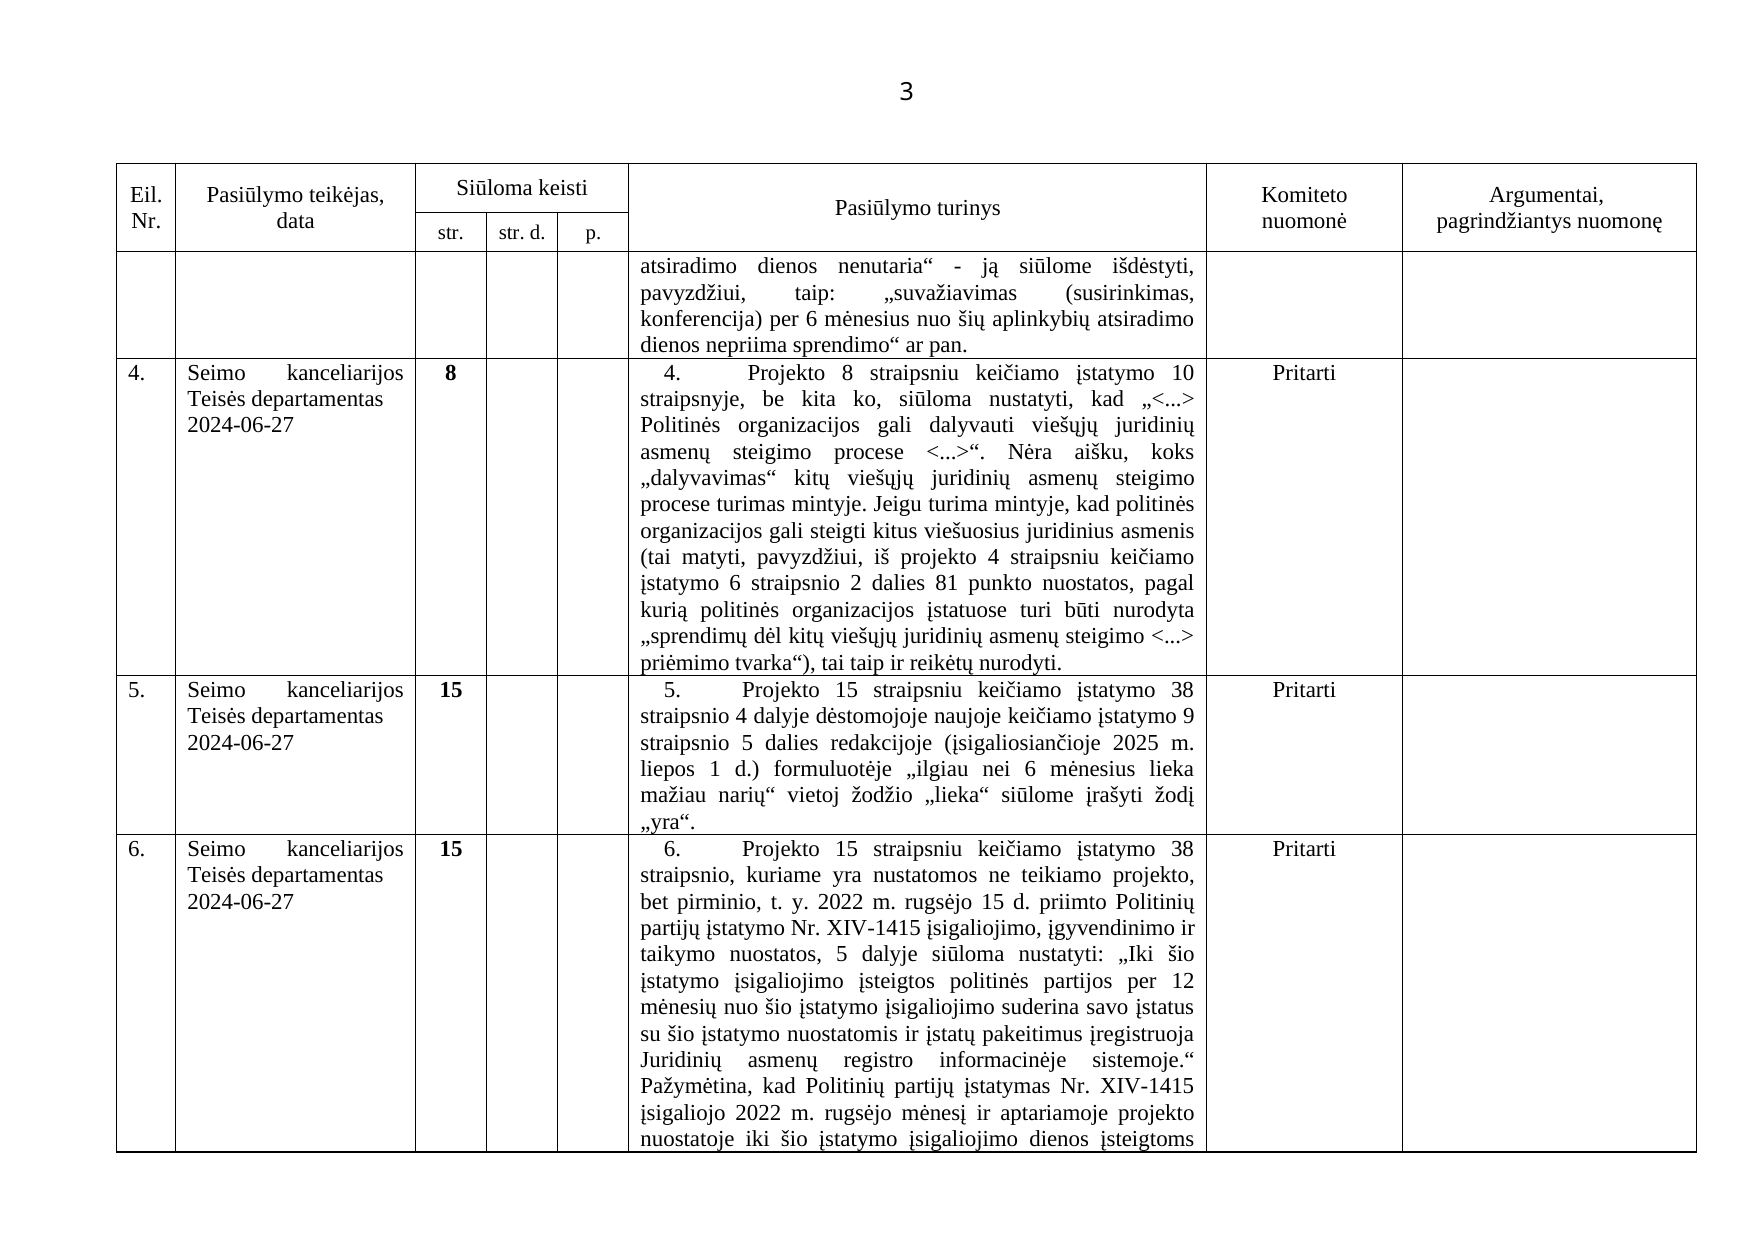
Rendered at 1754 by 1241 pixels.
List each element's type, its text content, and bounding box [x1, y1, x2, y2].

table_cell [1403, 676, 1696, 834]
table_cell 15 [416, 676, 486, 834]
table_cell [1403, 835, 1696, 1151]
table_cell [487, 676, 557, 834]
table_header Komiteto nuomonė [1207, 164, 1402, 251]
table_header Argumentai, pagrindžiantys nuomonę [1403, 164, 1696, 251]
table_cell Seimo kanceliarijos Teisės departamentas 2024-06-27 [176, 359, 415, 675]
table_cell atsiradimo dienos nenutaria“ - ją siūlome išdėstyti, pavyzdžiui, taip: „suvažiavimas (susirinkimas, konferencija) per 6 mėnesius nuo šių aplinkybių atsiradimo dienos nepriima sprendimo“ ar pan. [629, 252, 1206, 358]
table_cell [487, 359, 557, 675]
table_cell 4. Projekto 8 straipsniu keičiamo įstatymo 10 straipsnyje, be kita ko, siūloma nustatyti, kad „<...> Politinės organizacijos gali dalyvauti viešųjų juridinių asmenų steigimo procese <...>“. Nėra aišku, koks „dalyvavimas“ kitų viešųjų juridinių asmenų steigimo procese turimas mintyje. Jeigu turima mintyje, kad politinės organizacijos gali steigti kitus viešuosius juridinius asmenis (tai matyti, pavyzdžiui, iš projekto 4 straipsniu keičiamo įstatymo 6 straipsnio 2 dalies 81 punkto nuostatos, pagal kurią politinės organizacijos įstatuose turi būti nurodyta „sprendimų dėl kitų viešųjų juridinių asmenų steigimo <...> priėmimo tvarka“), tai taip ir reikėtų nurodyti. [629, 359, 1206, 675]
table_cell 8 [416, 359, 486, 675]
table_cell [117, 835, 175, 1151]
table_cell Pritarti [1207, 676, 1402, 834]
table_cell [416, 252, 486, 358]
table_cell [558, 676, 628, 834]
table_cell [558, 835, 628, 1151]
table_cell Seimo kanceliarijos Teisės departamentas 2024-06-27 [176, 676, 415, 834]
table_cell [117, 252, 175, 358]
table_cell p. [558, 213, 628, 251]
table_cell str. d. [487, 213, 557, 251]
table_cell Seimo kanceliarijos Teisės departamentas 2024-06-27 [176, 835, 415, 1151]
table_header Siūloma keisti [416, 164, 628, 212]
table_cell 6. Projekto 15 straipsniu keičiamo įstatymo 38 straipsnio, kuriame yra nustatomos ne teikiamo projekto, bet pirminio, t. y. 2022 m. rugsėjo 15 d. priimto Politinių partijų įstatymo Nr. XIV-1415 įsigaliojimo, įgyvendinimo ir taikymo nuostatos, 5 dalyje siūloma nustatyti: „Iki šio įstatymo įsigaliojimo įsteigtos politinės partijos per 12 mėnesių nuo šio įstatymo įsigaliojimo suderina savo įstatus su šio įstatymo nuostatomis ir įstatų pakeitimus įregistruoja Juridinių asmenų registro informacinėje sistemoje.“ Pažymėtina, kad Politinių partijų įstatymas Nr. XIV-1415 įsigaliojo 2022 m. rugsėjo mėnesį ir aptariamoje projekto nuostatoje iki šio įstatymo įsigaliojimo dienos įsteigtoms [629, 835, 1206, 1151]
table_header Pasiūlymo turinys [629, 164, 1206, 251]
table_cell Pritarti [1207, 835, 1402, 1151]
table_cell 15 [416, 835, 486, 1151]
table_cell [176, 252, 415, 358]
table_cell [1207, 252, 1402, 358]
table_header Eil. Nr. [117, 164, 175, 251]
table_cell [558, 252, 628, 358]
table_cell [558, 359, 628, 675]
table_cell 5. Projekto 15 straipsniu keičiamo įstatymo 38 straipsnio 4 dalyje dėstomojoje naujoje keičiamo įstatymo 9 straipsnio 5 dalies redakcijoje (įsigaliosiančioje 2025 m. liepos 1 d.) formuluotėje „ilgiau nei 6 mėnesius lieka mažiau narių“ vietoj žodžio „lieka“ siūlome įrašyti žodį „yra“. [629, 676, 1206, 834]
table_cell [117, 359, 175, 675]
table_header Pasiūlymo teikėjas, data [176, 164, 415, 251]
table_cell [117, 676, 175, 834]
table_cell [1403, 359, 1696, 675]
table_cell [487, 835, 557, 1151]
table_cell Pritarti [1207, 359, 1402, 675]
table_cell str. [416, 213, 486, 251]
table_cell [1403, 252, 1696, 358]
table_cell [487, 252, 557, 358]
